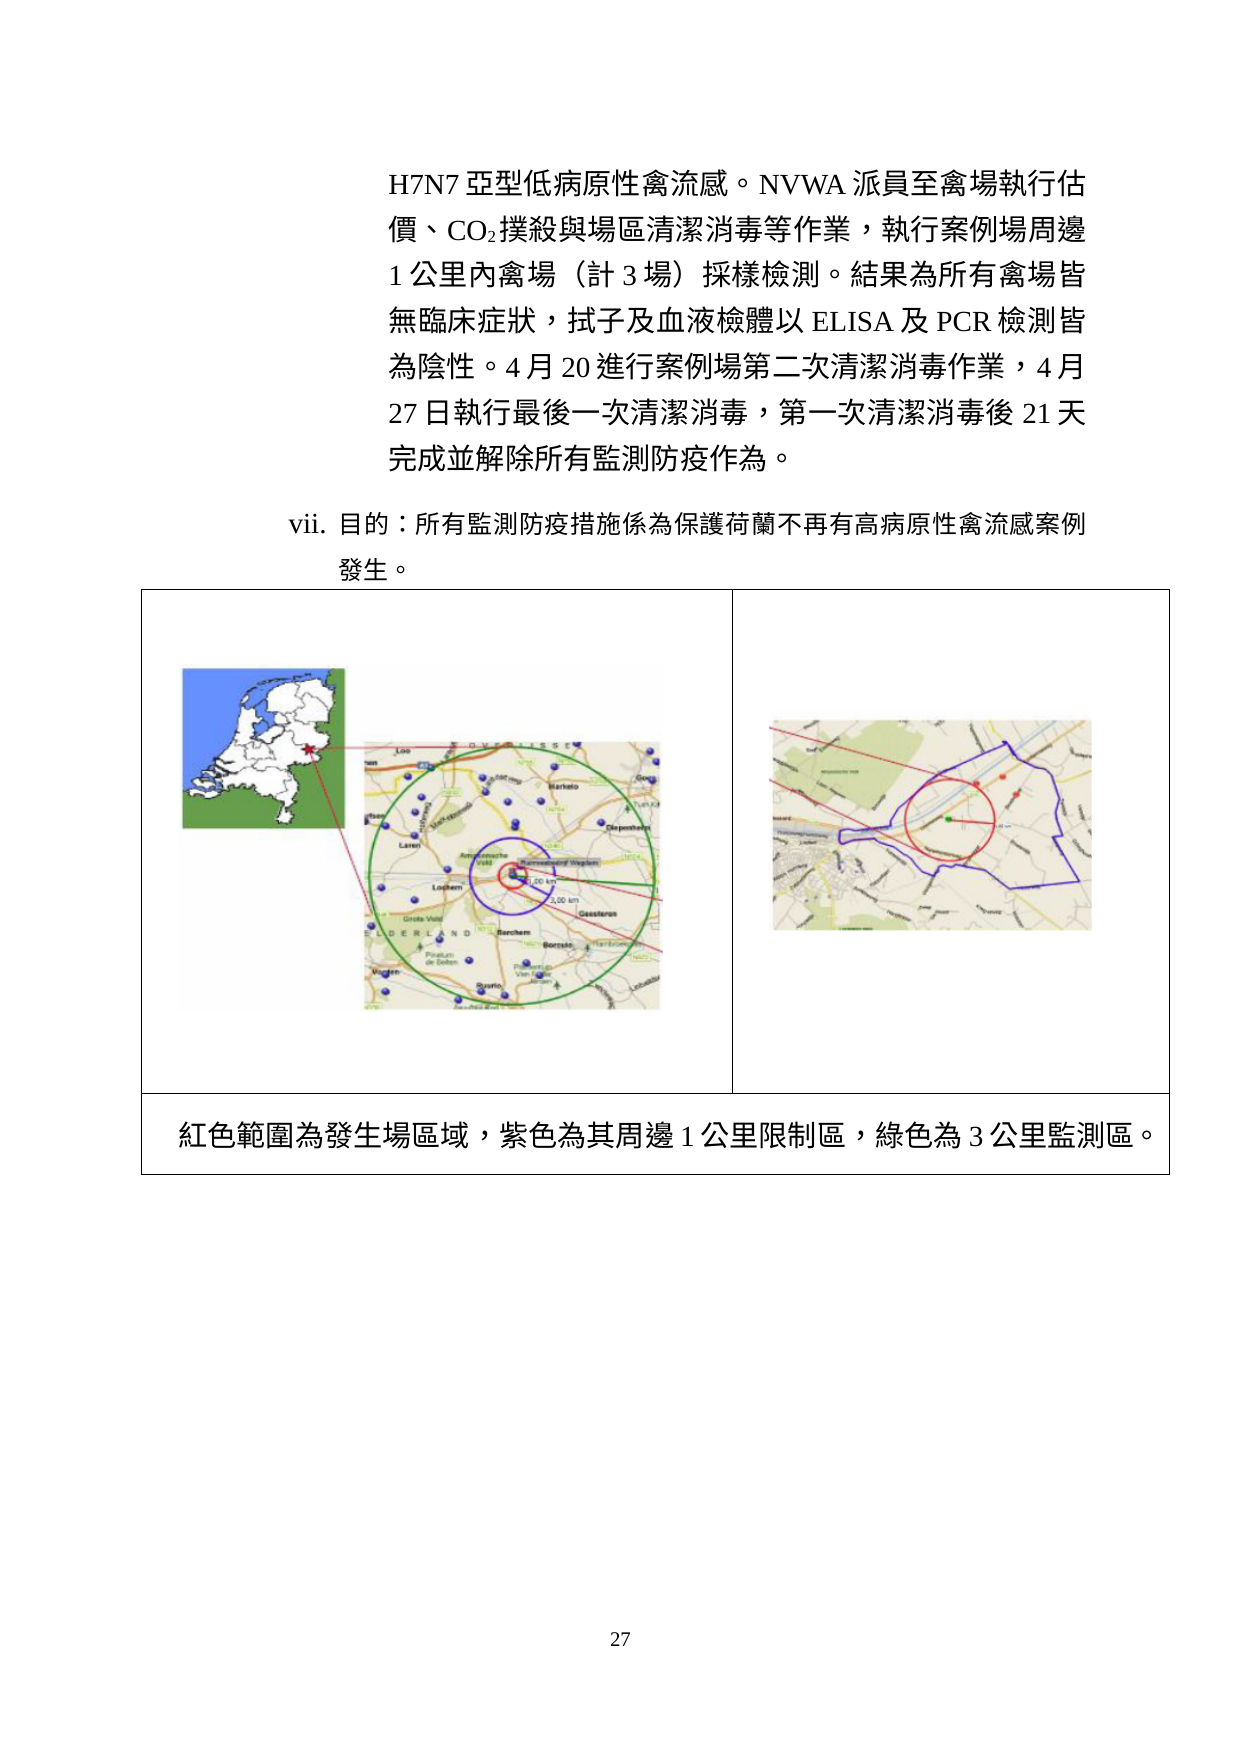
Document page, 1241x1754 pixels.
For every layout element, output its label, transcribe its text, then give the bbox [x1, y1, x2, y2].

list H7N7亞型低病原性禽流感。NVWA派員至禽場執行估價、CO2撲殺與場區清潔消毒等作業，執行案例場周邊1公里內禽場（計3場）採樣檢測。結果為所有禽場皆無臨床症狀，拭子及血液檢體以ELISA及PCR檢測皆為陰性。4月20進行案例場第二次清潔消毒作業，4月27日執行最後一次清潔消毒，第一次清潔消毒後21天完成並解除所有監測防疫作為。 [338, 157, 1087, 478]
table_cell 紅色範圍為發生場區域，紫色為其周邊1公里限制區，綠色為3公里監測區。 [142, 1094, 1169, 1174]
picture [178, 659, 663, 1012]
table_header [142, 590, 732, 1093]
table_header [733, 590, 1169, 1093]
list 目的：所有監測防疫措施係為保護荷蘭不再有高病原性禽流感案例發生。 [288, 497, 1087, 589]
